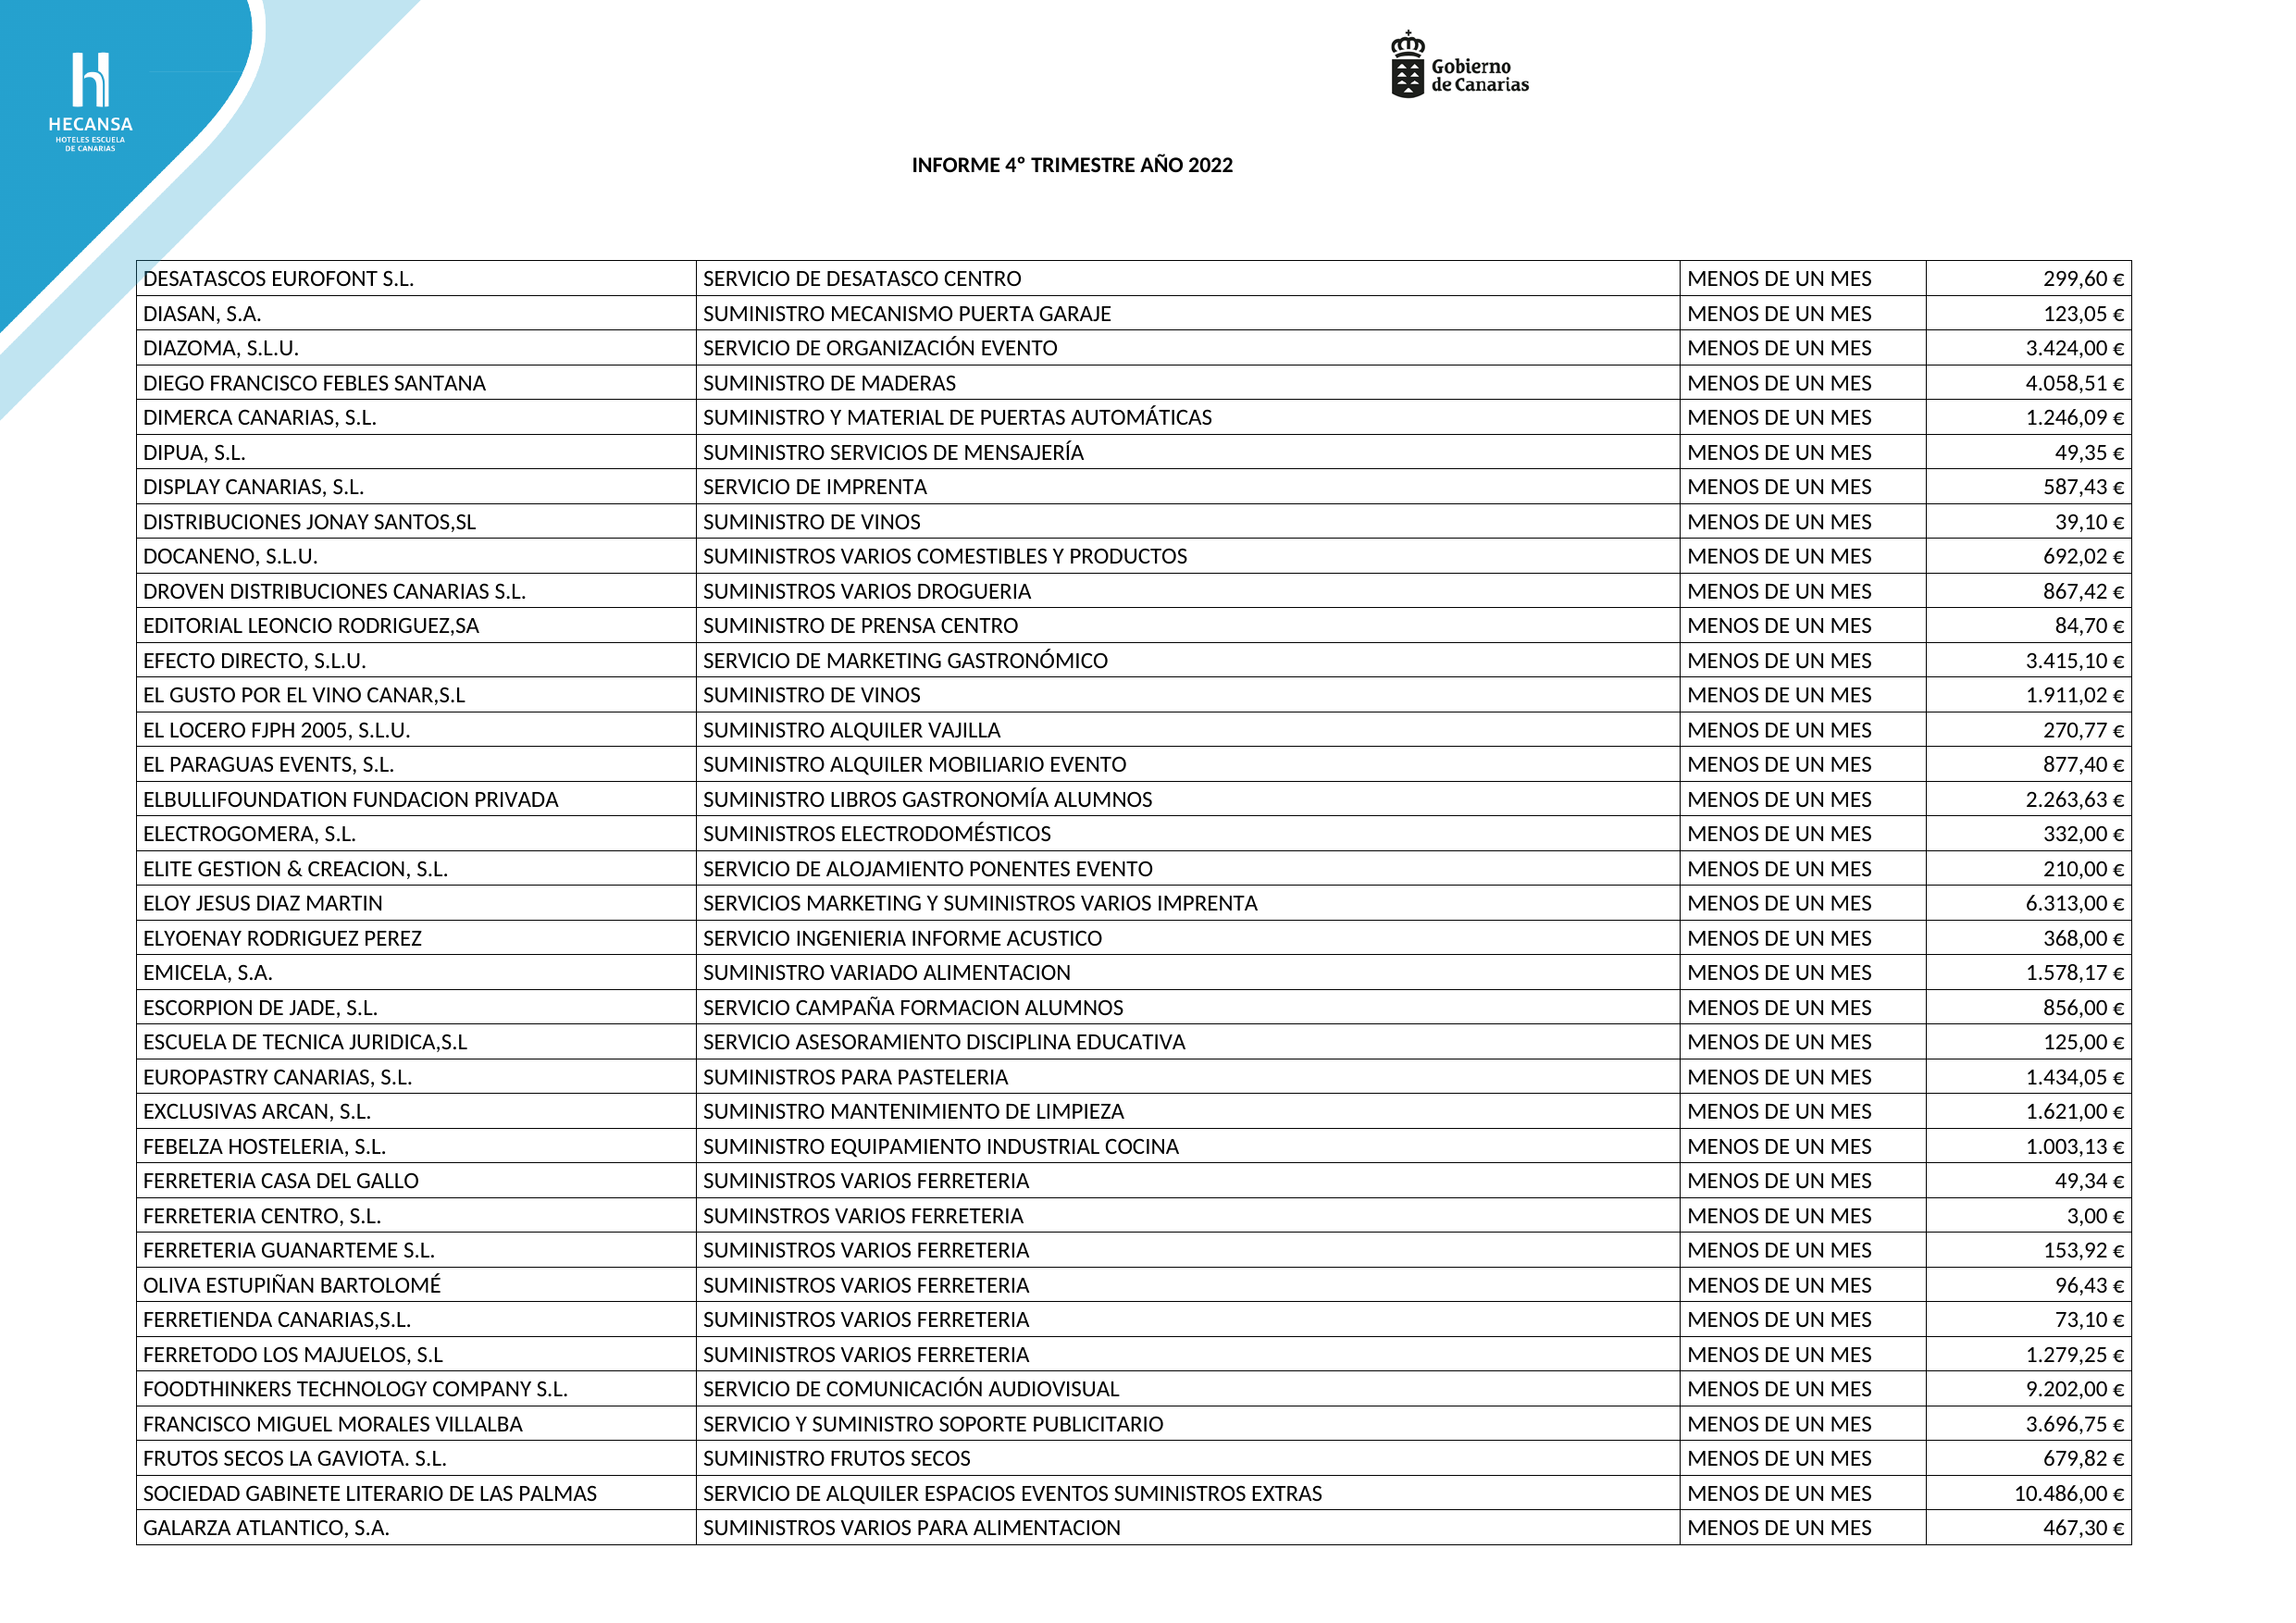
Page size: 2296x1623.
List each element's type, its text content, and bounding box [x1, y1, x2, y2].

table_cell 125,00 € [1927, 1024, 2131, 1059]
table_cell FERRETERIA CASA DEL GALLO [137, 1163, 696, 1197]
table_cell GALARZA ATLANTICO, S.A. [137, 1510, 696, 1544]
table_cell 3.424,00 € [1927, 330, 2131, 365]
table_cell SERVICIO DE ALOJAMIENTO PONENTES EVENTO [697, 851, 1680, 885]
table_cell SUMINISTRO ALQUILER VAJILLA [697, 712, 1680, 746]
table_cell DOCANENO, S.L.U. [137, 539, 696, 573]
table_cell DESATASCOS EUROFONT S.L. [137, 261, 696, 295]
table_cell 84,70 € [1927, 608, 2131, 642]
table_cell SERVICIO DE ORGANIZACIÓN EVENTO [697, 330, 1680, 365]
table_cell SERVICIO Y SUMINISTRO SOPORTE PUBLICITARIO [697, 1406, 1680, 1440]
table_cell 1.911,02 € [1927, 677, 2131, 712]
table_cell FRUTOS SECOS LA GAVIOTA. S.L. [137, 1441, 696, 1475]
table_cell MENOS DE UN MES [1681, 643, 1926, 676]
table_cell MENOS DE UN MES [1681, 1302, 1926, 1336]
table_cell DISPLAY CANARIAS, S.L. [137, 469, 696, 503]
table_cell MENOS DE UN MES [1681, 1163, 1926, 1197]
table_cell SUMINISTRO DE VINOS [697, 504, 1680, 538]
table_cell SUMINISTROS VARIOS FERRETERIA [697, 1163, 1680, 1197]
table_cell EFECTO DIRECTO, S.L.U. [137, 643, 696, 676]
table_cell MENOS DE UN MES [1681, 1094, 1926, 1128]
table_cell 153,92 € [1927, 1233, 2131, 1267]
table_cell SERVICIO ASESORAMIENTO DISCIPLINA EDUCATIVA [697, 1024, 1680, 1059]
table_cell EL PARAGUAS EVENTS, S.L. [137, 747, 696, 781]
table_cell ELITE GESTION & CREACION, S.L. [137, 851, 696, 885]
table_cell MENOS DE UN MES [1681, 1198, 1926, 1232]
table_cell SUMINISTROS VARIOS FERRETERIA [697, 1337, 1680, 1370]
table_cell SUMINISTRO ALQUILER MOBILIARIO EVENTO [697, 747, 1680, 781]
table_cell 49,35 € [1927, 435, 2131, 468]
table_cell 210,00 € [1927, 851, 2131, 885]
table_cell SUMINISTRO LIBROS GASTRONOMÍA ALUMNOS [697, 782, 1680, 815]
table_cell MENOS DE UN MES [1681, 712, 1926, 746]
table_cell MENOS DE UN MES [1681, 574, 1926, 607]
table_cell FEBELZA HOSTELERIA, S.L. [137, 1129, 696, 1162]
table_cell SUMINISTRO DE MADERAS [697, 365, 1680, 399]
table_cell 4.058,51 € [1927, 365, 2131, 399]
table_cell MENOS DE UN MES [1681, 1129, 1926, 1162]
table_cell 73,10 € [1927, 1302, 2131, 1336]
table_cell MENOS DE UN MES [1681, 469, 1926, 503]
table_cell MENOS DE UN MES [1681, 1233, 1926, 1267]
table_cell 299,60 € [1927, 261, 2131, 295]
table_cell ELOY JESUS DIAZ MARTIN [137, 886, 696, 920]
table_cell MENOS DE UN MES [1681, 1371, 1926, 1406]
table_cell 96,43 € [1927, 1268, 2131, 1301]
table_cell 10.486,00 € [1927, 1476, 2131, 1509]
table_cell 692,02 € [1927, 539, 2131, 573]
table_cell SUMINISTROS VARIOS FERRETERIA [697, 1302, 1680, 1336]
table_cell SUMINISTRO EQUIPAMIENTO INDUSTRIAL COCINA [697, 1129, 1680, 1162]
table_cell FERRETIENDA CANARIAS,S.L. [137, 1302, 696, 1336]
table_cell MENOS DE UN MES [1681, 400, 1926, 434]
table_cell 332,00 € [1927, 816, 2131, 850]
table_cell EUROPASTRY CANARIAS, S.L. [137, 1059, 696, 1093]
table_cell DIEGO FRANCISCO FEBLES SANTANA [137, 365, 696, 399]
table_cell SERVICIO DE MARKETING GASTRONÓMICO [697, 643, 1680, 676]
table_cell 867,42 € [1927, 574, 2131, 607]
table_cell ELECTROGOMERA, S.L. [137, 816, 696, 850]
table_cell 587,43 € [1927, 469, 2131, 503]
table_cell SUMINSTROS VARIOS FERRETERIA [697, 1198, 1680, 1232]
table_cell 856,00 € [1927, 990, 2131, 1023]
table_cell 9.202,00 € [1927, 1371, 2131, 1406]
table_cell DIASAN, S.A. [137, 296, 696, 329]
table_cell MENOS DE UN MES [1681, 1337, 1926, 1370]
table_cell EXCLUSIVAS ARCAN, S.L. [137, 1094, 696, 1128]
table_cell SOCIEDAD GABINETE LITERARIO DE LAS PALMAS [137, 1476, 696, 1509]
table_cell MENOS DE UN MES [1681, 435, 1926, 468]
table_cell SERVICIOS MARKETING Y SUMINISTROS VARIOS IMPRENTA [697, 886, 1680, 920]
table_cell EDITORIAL LEONCIO RODRIGUEZ,SA [137, 608, 696, 642]
table_cell 49,34 € [1927, 1163, 2131, 1197]
table_cell 877,40 € [1927, 747, 2131, 781]
table_cell SUMINISTROS VARIOS FERRETERIA [697, 1233, 1680, 1267]
table_cell DISTRIBUCIONES JONAY SANTOS,SL [137, 504, 696, 538]
table_cell SUMINISTROS PARA PASTELERIA [697, 1059, 1680, 1093]
table_cell MENOS DE UN MES [1681, 296, 1926, 329]
table_cell 39,10 € [1927, 504, 2131, 538]
table_cell SERVICIO CAMPAÑA FORMACION ALUMNOS [697, 990, 1680, 1023]
table_cell MENOS DE UN MES [1681, 608, 1926, 642]
table_cell 1.246,09 € [1927, 400, 2131, 434]
table_cell ELBULLIFOUNDATION FUNDACION PRIVADA [137, 782, 696, 815]
table_cell 123,05 € [1927, 296, 2131, 329]
table_cell 368,00 € [1927, 921, 2131, 954]
table_cell SUMINISTRO VARIADO ALIMENTACION [697, 955, 1680, 989]
table_cell 6.313,00 € [1927, 886, 2131, 920]
table_cell 467,30 € [1927, 1510, 2131, 1544]
table_cell 1.621,00 € [1927, 1094, 2131, 1128]
table_cell MENOS DE UN MES [1681, 921, 1926, 954]
table_cell MENOS DE UN MES [1681, 365, 1926, 399]
table_cell 1.279,25 € [1927, 1337, 2131, 1370]
table_cell EMICELA, S.A. [137, 955, 696, 989]
table_cell MENOS DE UN MES [1681, 1406, 1926, 1440]
table_cell DIAZOMA, S.L.U. [137, 330, 696, 365]
table_cell FERRETERIA GUANARTEME S.L. [137, 1233, 696, 1267]
table_cell SUMINISTROS ELECTRODOMÉSTICOS [697, 816, 1680, 850]
table_cell 1.578,17 € [1927, 955, 2131, 989]
table_cell SUMINISTRO DE PRENSA CENTRO [697, 608, 1680, 642]
table_cell MENOS DE UN MES [1681, 1268, 1926, 1301]
table_cell ELYOENAY RODRIGUEZ PEREZ [137, 921, 696, 954]
table_cell ESCUELA DE TECNICA JURIDICA,S.L [137, 1024, 696, 1059]
table_cell FOODTHINKERS TECHNOLOGY COMPANY S.L. [137, 1371, 696, 1406]
table_cell MENOS DE UN MES [1681, 782, 1926, 815]
table_cell SUMINISTROS VARIOS PARA ALIMENTACION [697, 1510, 1680, 1544]
table_cell SUMINISTROS VARIOS FERRETERIA [697, 1268, 1680, 1301]
table_cell SERVICIO DE DESATASCO CENTRO [697, 261, 1680, 295]
table_cell 679,82 € [1927, 1441, 2131, 1475]
table_cell EL LOCERO FJPH 2005, S.L.U. [137, 712, 696, 746]
table_cell MENOS DE UN MES [1681, 330, 1926, 365]
table_cell ESCORPION DE JADE, S.L. [137, 990, 696, 1023]
table_cell MENOS DE UN MES [1681, 1059, 1926, 1093]
table_cell FRANCISCO MIGUEL MORALES VILLALBA [137, 1406, 696, 1440]
table_cell MENOS DE UN MES [1681, 886, 1926, 920]
table_cell SERVICIO DE ALQUILER ESPACIOS EVENTOS SUMINISTROS EXTRAS [697, 1476, 1680, 1509]
table_cell MENOS DE UN MES [1681, 539, 1926, 573]
table_cell MENOS DE UN MES [1681, 1441, 1926, 1475]
table_cell MENOS DE UN MES [1681, 1024, 1926, 1059]
table_cell EL GUSTO POR EL VINO CANAR,S.L [137, 677, 696, 712]
table_cell DIMERCA CANARIAS, S.L. [137, 400, 696, 434]
table_cell 270,77 € [1927, 712, 2131, 746]
table_cell MENOS DE UN MES [1681, 504, 1926, 538]
table_cell 3.696,75 € [1927, 1406, 2131, 1440]
table_cell SUMINISTRO MECANISMO PUERTA GARAJE [697, 296, 1680, 329]
table_cell SUMINISTRO MANTENIMIENTO DE LIMPIEZA [697, 1094, 1680, 1128]
table_cell SUMINISTRO Y MATERIAL DE PUERTAS AUTOMÁTICAS [697, 400, 1680, 434]
table_cell MENOS DE UN MES [1681, 851, 1926, 885]
table_cell 1.003,13 € [1927, 1129, 2131, 1162]
table_cell SERVICIO INGENIERIA INFORME ACUSTICO [697, 921, 1680, 954]
table_cell FERRETODO LOS MAJUELOS, S.L [137, 1337, 696, 1370]
table_cell MENOS DE UN MES [1681, 1476, 1926, 1509]
table_cell 1.434,05 € [1927, 1059, 2131, 1093]
table_cell FERRETERIA CENTRO, S.L. [137, 1198, 696, 1232]
table_cell 2.263,63 € [1927, 782, 2131, 815]
table_cell SERVICIO DE COMUNICACIÓN AUDIOVISUAL [697, 1371, 1680, 1406]
table_cell DIPUA, S.L. [137, 435, 696, 468]
table_cell SUMINISTRO FRUTOS SECOS [697, 1441, 1680, 1475]
table_cell MENOS DE UN MES [1681, 816, 1926, 850]
table_cell MENOS DE UN MES [1681, 990, 1926, 1023]
table_cell MENOS DE UN MES [1681, 1510, 1926, 1544]
table_cell OLIVA ESTUPIÑAN BARTOLOMÉ [137, 1268, 696, 1301]
table_cell MENOS DE UN MES [1681, 677, 1926, 712]
table_cell SERVICIO DE IMPRENTA [697, 469, 1680, 503]
table_cell DROVEN DISTRIBUCIONES CANARIAS S.L. [137, 574, 696, 607]
table_cell SUMINISTRO SERVICIOS DE MENSAJERÍA [697, 435, 1680, 468]
table_cell 3.415,10 € [1927, 643, 2131, 676]
table_cell SUMINISTRO DE VINOS [697, 677, 1680, 712]
table_cell MENOS DE UN MES [1681, 261, 1926, 295]
table_cell 3,00 € [1927, 1198, 2131, 1232]
table_cell MENOS DE UN MES [1681, 747, 1926, 781]
table_cell SUMINISTROS VARIOS DROGUERIA [697, 574, 1680, 607]
table_cell MENOS DE UN MES [1681, 955, 1926, 989]
table_cell SUMINISTROS VARIOS COMESTIBLES Y PRODUCTOS [697, 539, 1680, 573]
